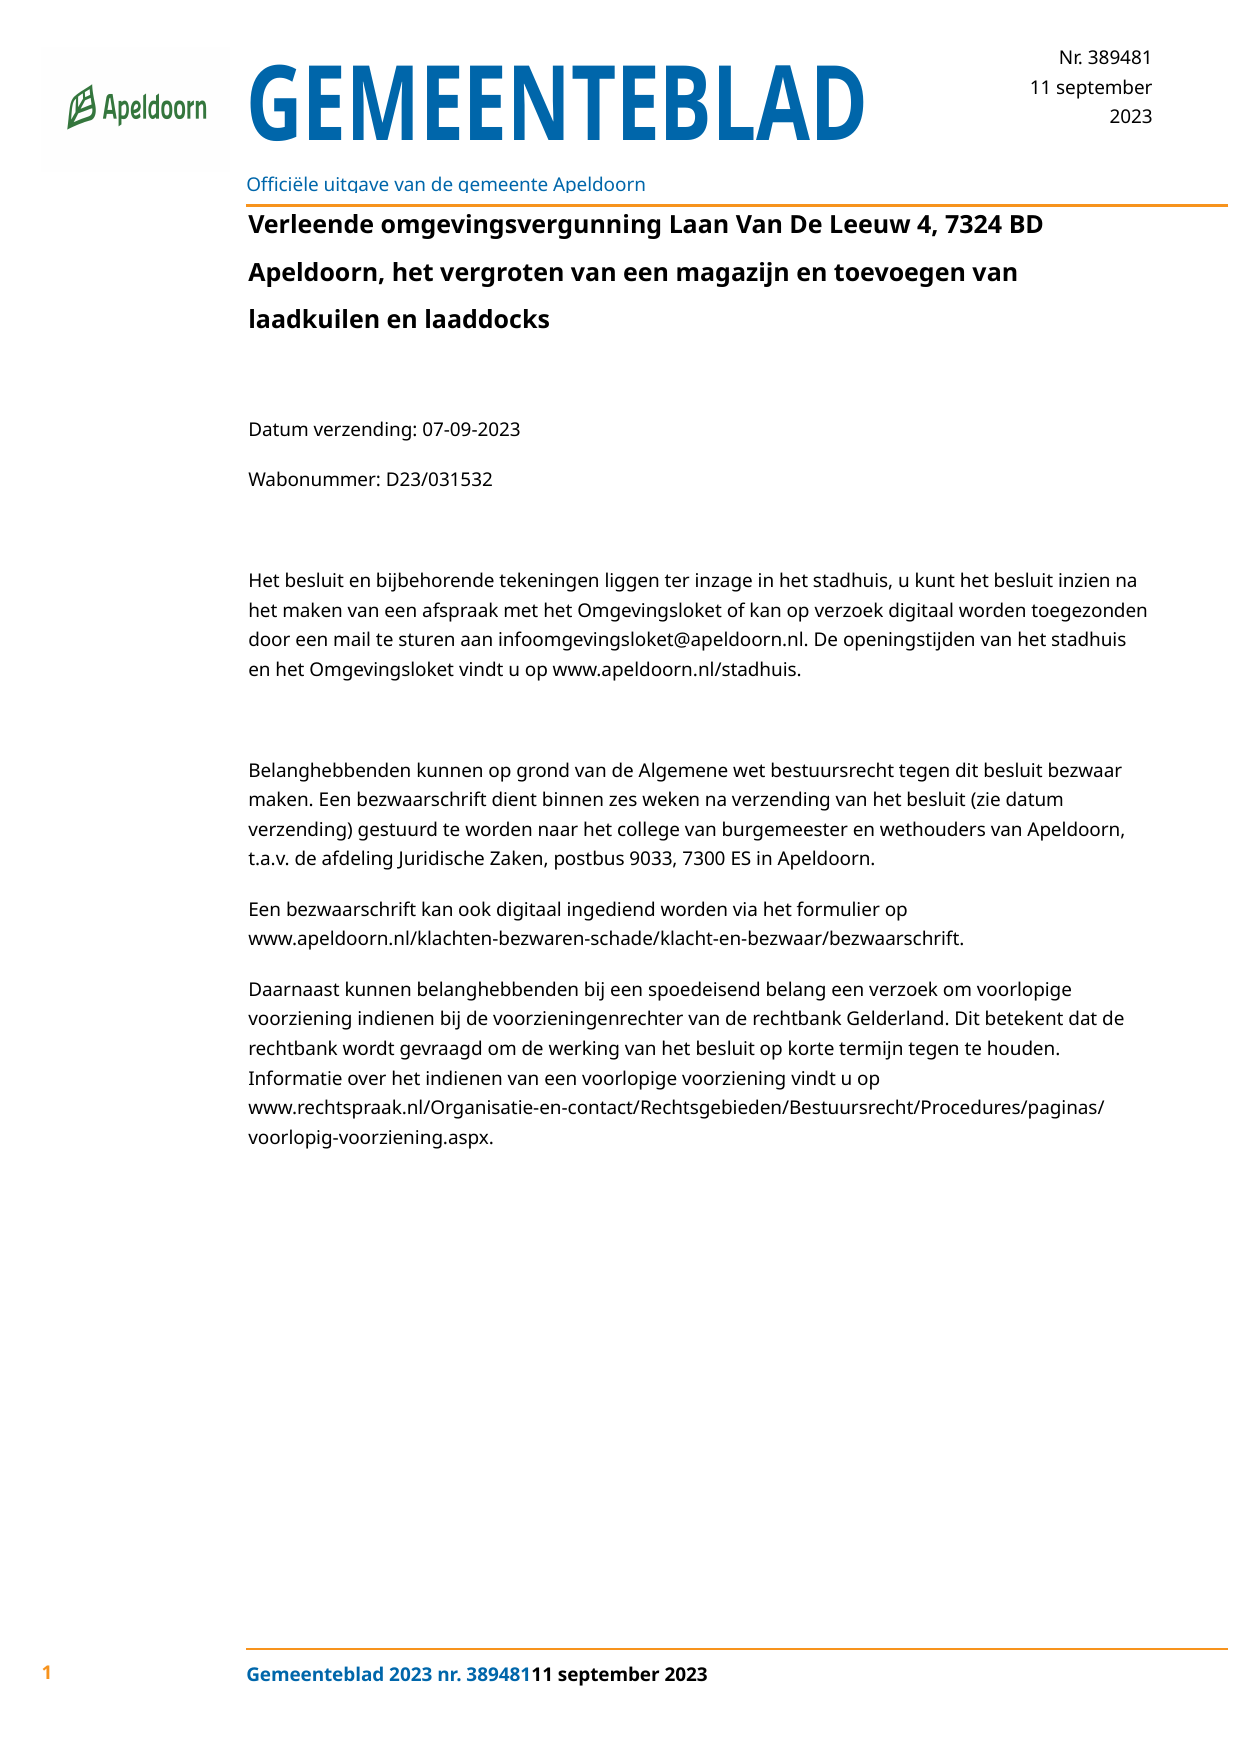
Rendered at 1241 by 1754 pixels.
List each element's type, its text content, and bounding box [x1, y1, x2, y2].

text Het besluit en bijbehorende tekeningen liggen ter inzage in het stadhuis, u kunt het besluit inzien na het maken van een afspraak met het Omgevingsloket of kan op verzoek digitaal worden toegezonden door een mail te sturen aan infoomgevingsloket@apeldoorn.nl. De openingstijden van het stadhuis en het Omgevingsloket vindt u op www.apeldoorn.nl/stadhuis. [248, 567, 1152, 682]
text Daarnaast kunnen belanghebbenden bij een spoedeisend belang een verzoek om voorlopige voorziening indienen bij de voorzieningenrechter van de rechtbank Gelderland. Dit betekent dat de rechtbank wordt gevraagd om de werking van het besluit op korte termijn tegen te houden. Informatie over het indienen van een voorlopige voorziening vindt u op www.rechtspraak.nl/Organisatie-en-contact/Rechtsgebieden/Bestuursrecht/Procedures/paginas/voorlopig-voorziening.aspx. [248, 976, 1152, 1149]
picture [41, 47, 231, 172]
text Een bezwaarschrift kan ook digitaal ingediend worden via het formulier op www.apeldoorn.nl/klachten-bezwaren-schade/klacht-en-bezwaar/bezwaarschrift. [248, 896, 1152, 951]
text Datum verzending: 07-09-2023 [248, 416, 1152, 442]
text Verleende omgevingsvergunning Laan Van De Leeuw 4, 7324 BD Apeldoorn, het vergroten van een magazijn en toevoegen van laadkuilen en laaddocks [248, 207, 1152, 336]
text Belanghebbenden kunnen op grond van de Algemene wet bestuursrecht tegen dit besluit bezwaar maken. Een bezwaarschrift dient binnen zes weken na verzending van het besluit (zie datum verzending) gestuurd te worden naar het college van burgemeester en wethouders van Apeldoorn, t.a.v. de afdeling Juridische Zaken, postbus 9033, 7300 ES in Apeldoorn. [248, 757, 1152, 871]
text Wabonummer: D23/031532 [248, 466, 1152, 492]
